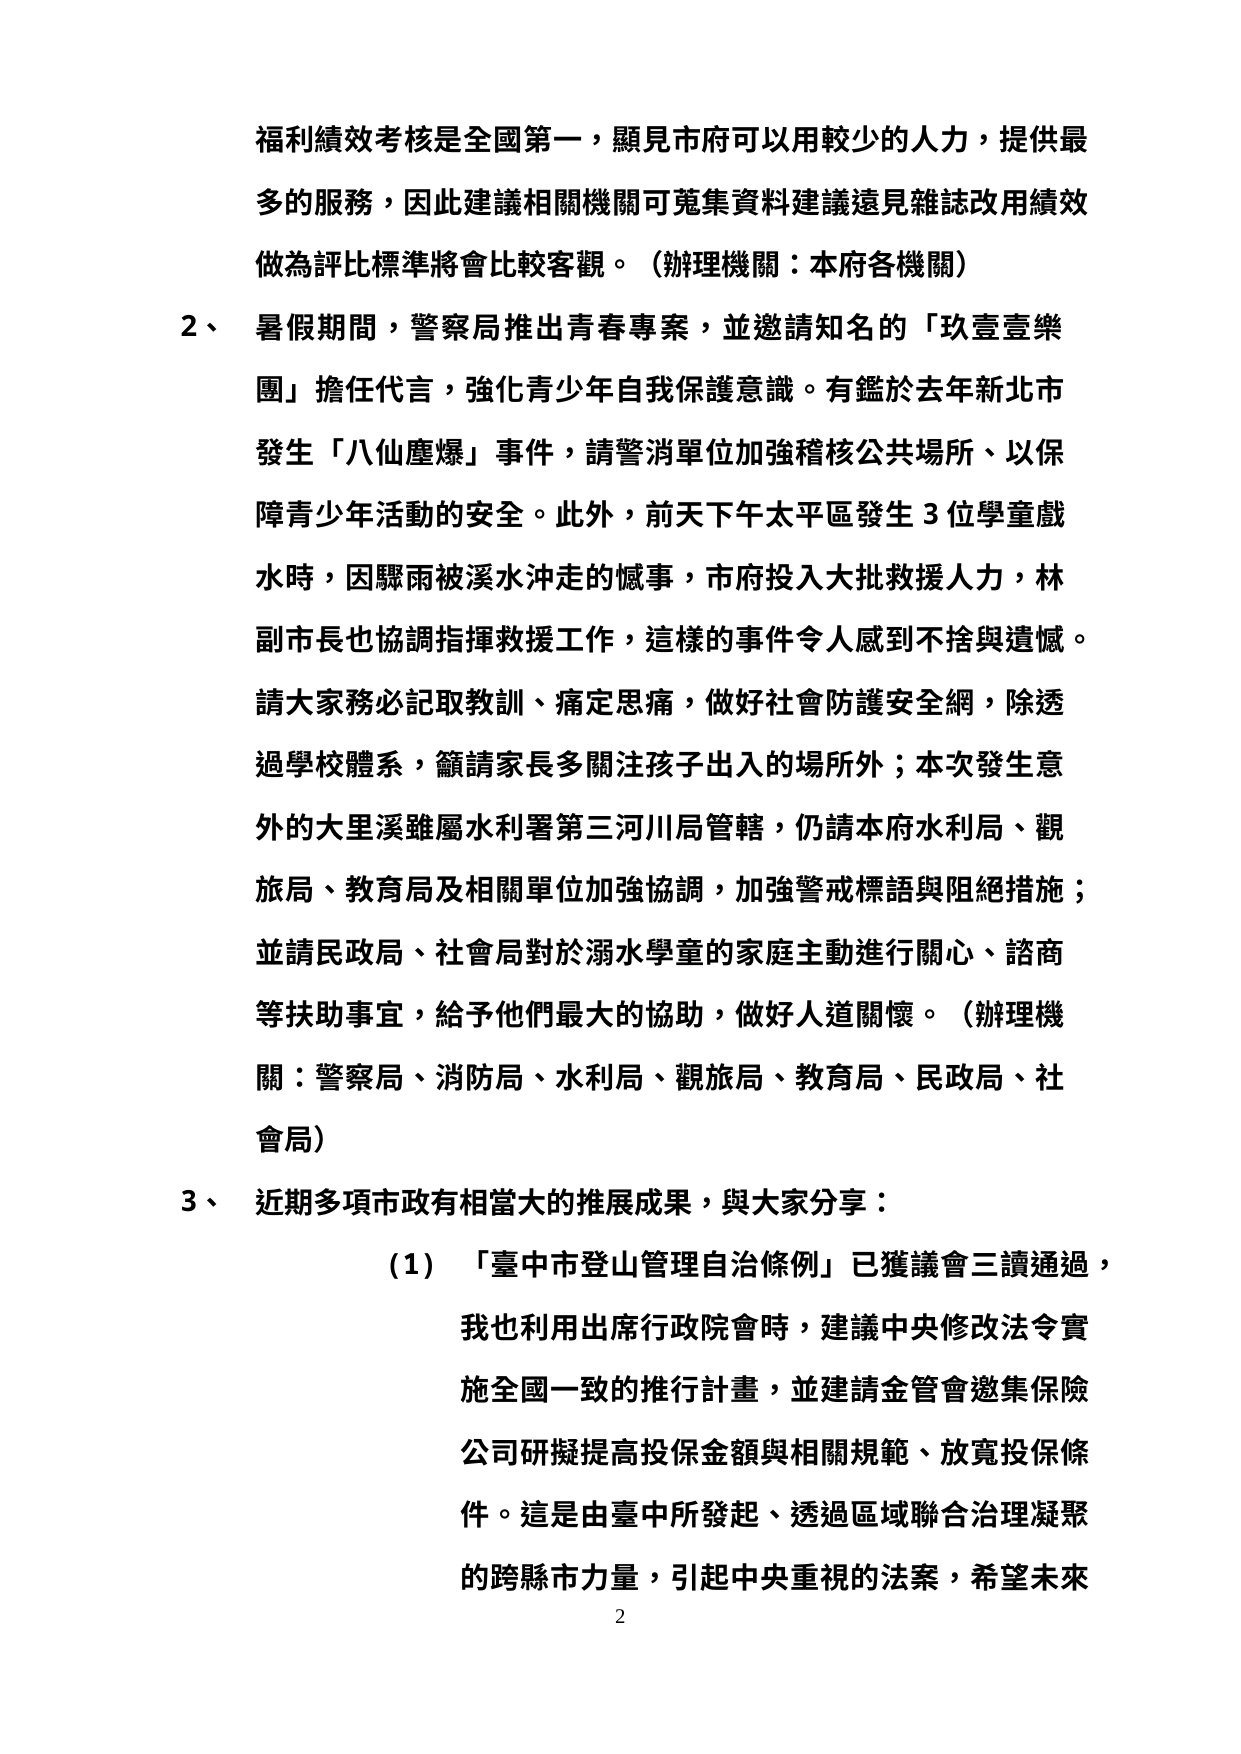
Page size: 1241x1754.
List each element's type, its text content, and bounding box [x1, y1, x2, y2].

list 各位同仁早安，由於前陣子適逢議會總質詢，已有半個多月未召開市政會議，感謝同仁們堅守崗位努力推動市政發展。今天特別表揚即將榮退的蔡義猛局長，剛才頒贈刻有「義高品重 猛志常在」的退休紀念品，在此祝福蔡局長，也希望蔡局長能傳承寶貴的經驗，讓臺中治安越來越好。在蔡局長就任一年半以來，臺中治安有長足的改善，治安評比從吊車尾的成績進步到前段班、數一數二的好成績，臺中市不僅每10萬人刑案發生率六都最低、破獲率為六都最高，春安工作也榮獲六都第一，而市民對治安的滿意度也高達七成以上，近日在遠見雜誌的評比中，治安獲得六都第二的佳績，相較過去有顯著進步。事實上，本市每位警察要服務450名至460名市民，相較於其他直轄市多約一百人，因此能獲得這樣的成績並不簡單，若以人力績效而言，本市的成績應該最高。另在遠見雜誌社福評比項目，本市獲得成績較低，這是源於中央管制員額的影響，臺中市的編制人員無法增加，導致臺中市在社工、員警的人力都較少，遠見雜誌的評比僅單純比較人數，評比的成績當然比較吃虧。相對於去年衛福部評比，本市的社會福利績效考核是全國第一，顯見市府可以用較少的人力，提供最多的服務，因此建議相關機關可蒐集資料建議遠見雜誌改用績效做為評比標準將會比較客觀。（辦理機關：本府各機關） [180, 96, 1090, 284]
list 近期多項市政有相當大的推展成果，與大家分享： [180, 1159, 1090, 1221]
list 「臺中市登山管理自治條例」已獲議會三讀通過，我也利用出席行政院會時，建議中央修改法令實施全國一致的推行計畫，並建請金管會邀集保險公司研擬提高投保金額與相關規範、放寬投保條件。這是由臺中所發起、透過區域聯合治理凝聚的跨縣市力量，引起中央重視的法案，希望未來能推行全國，保障全民的安全。（辦理機關：本府各機關） [385, 1221, 1090, 1596]
list 暑假期間，警察局推出青春專案，並邀請知名的「玖壹壹樂團」擔任代言，強化青少年自我保護意識。有鑑於去年新北市發生「八仙塵爆」事件，請警消單位加強稽核公共場所、以保障青少年活動的安全。此外，前天下午太平區發生3位學童戲水時，因驟雨被溪水沖走的憾事，市府投入大批救援人力，林副市長也協調指揮救援工作，這樣的事件令人感到不捨與遺憾。請大家務必記取教訓、痛定思痛，做好社會防護安全網，除透過學校體系，籲請家長多關注孩子出入的場所外；本次發生意外的大里溪雖屬水利署第三河川局管轄，仍請本府水利局、觀旅局、教育局及相關單位加強協調，加強警戒標語與阻絕措施；並請民政局、社會局對於溺水學童的家庭主動進行關心、諮商等扶助事宜，給予他們最大的協助，做好人道關懷。（辦理機關：警察局、消防局、水利局、觀旅局、教育局、民政局、社會局） [180, 284, 1065, 1159]
